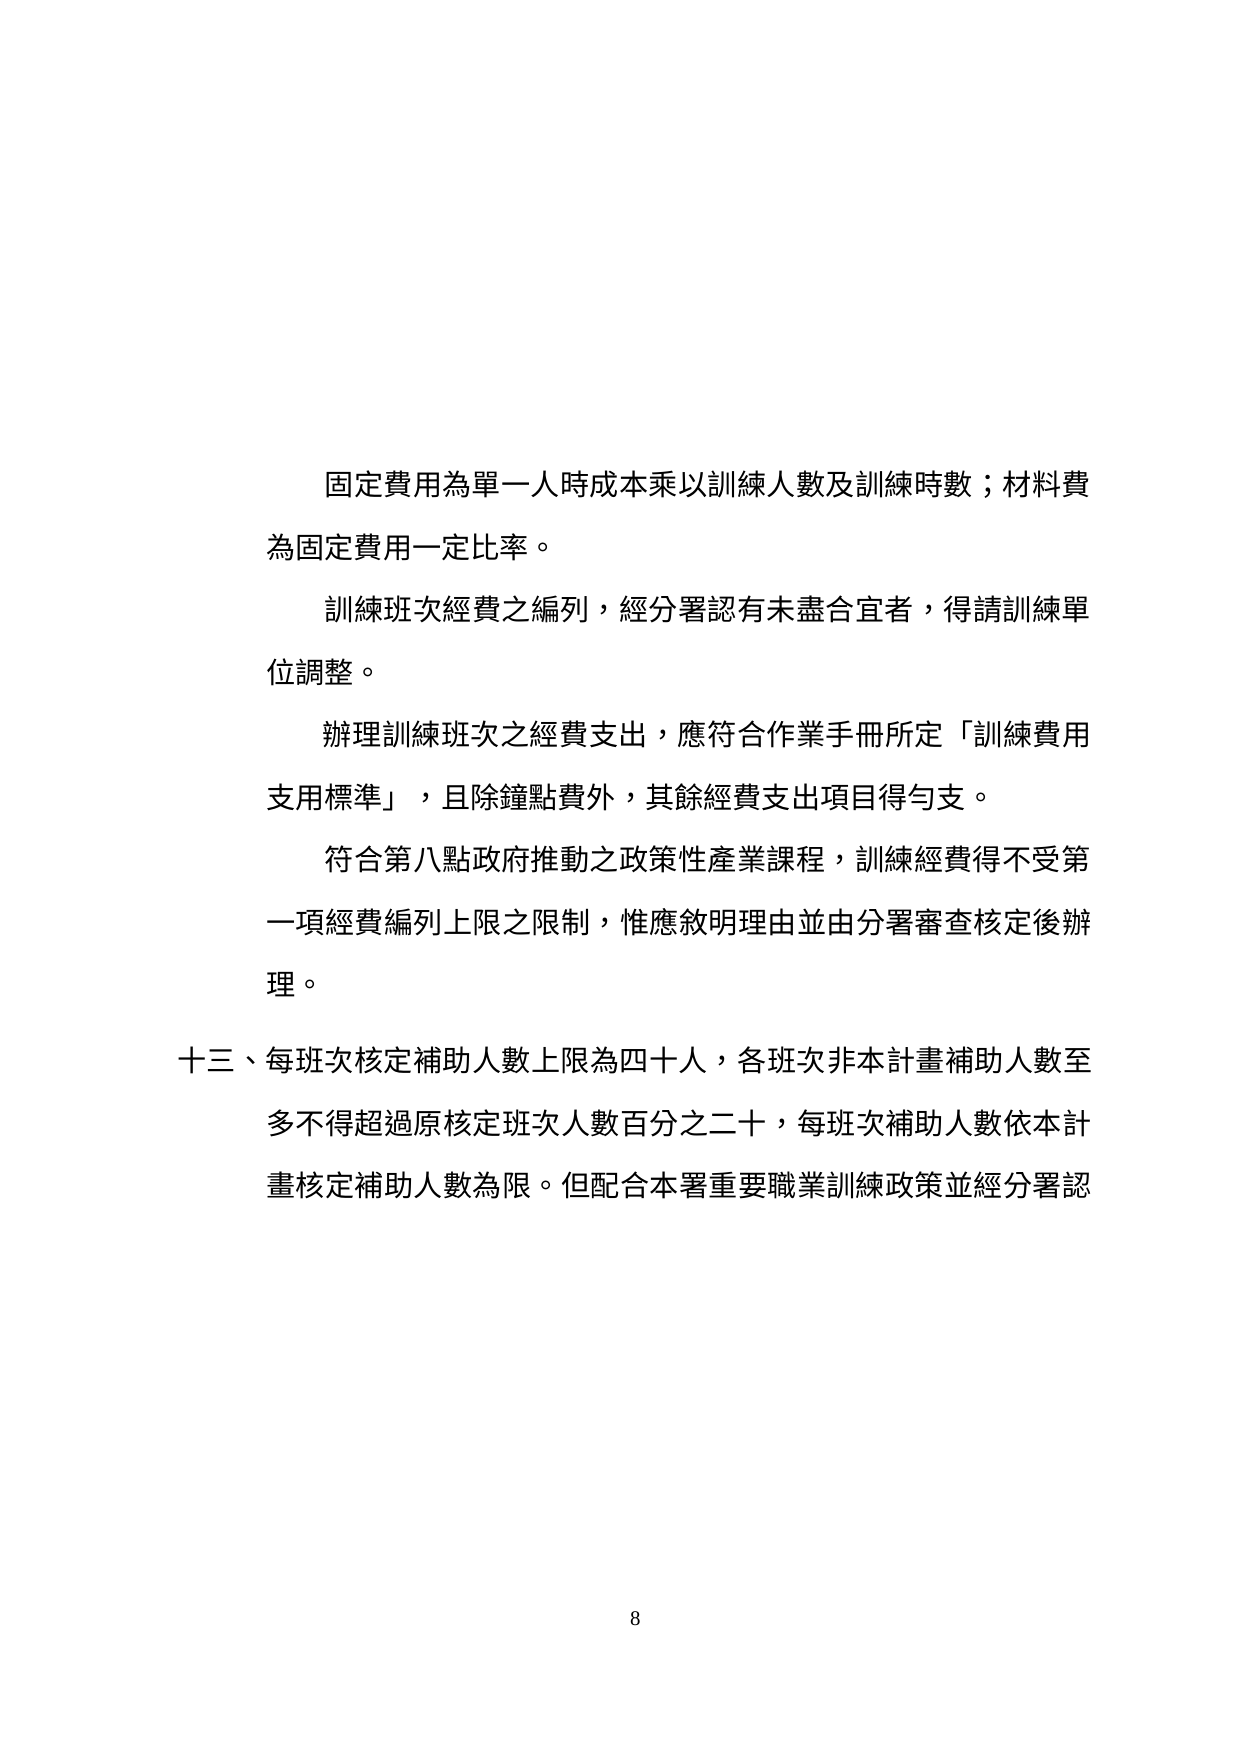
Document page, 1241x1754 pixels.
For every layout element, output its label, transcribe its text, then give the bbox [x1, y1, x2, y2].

text 固定費用為單一人時成本乘以訓練人數及訓練時數；材料費為固定費用一定比率。 [266, 441, 1092, 566]
text 訓練班次經費之編列，經分署認有未盡合宜者，得請訓練單位調整。 [266, 566, 1092, 691]
text 十三、每班次核定補助人數上限為四十人，各班次非本計畫補助人數至多不得超過原核定班次人數百分之二十，每班次補助人數依本計畫核定補助人數為限。但配合本署重要職業訓練政策並經分署認 [177, 1017, 1092, 1205]
text 辦理訓練班次之經費支出，應符合作業手冊所定「訓練費用支用標準」，且除鐘點費外，其餘經費支出項目得勻支。 [266, 691, 1092, 816]
text 符合第八點政府推動之政策性產業課程，訓練經費得不受第一項經費編列上限之限制，惟應敘明理由並由分署審查核定後辦理。 [266, 816, 1092, 1004]
